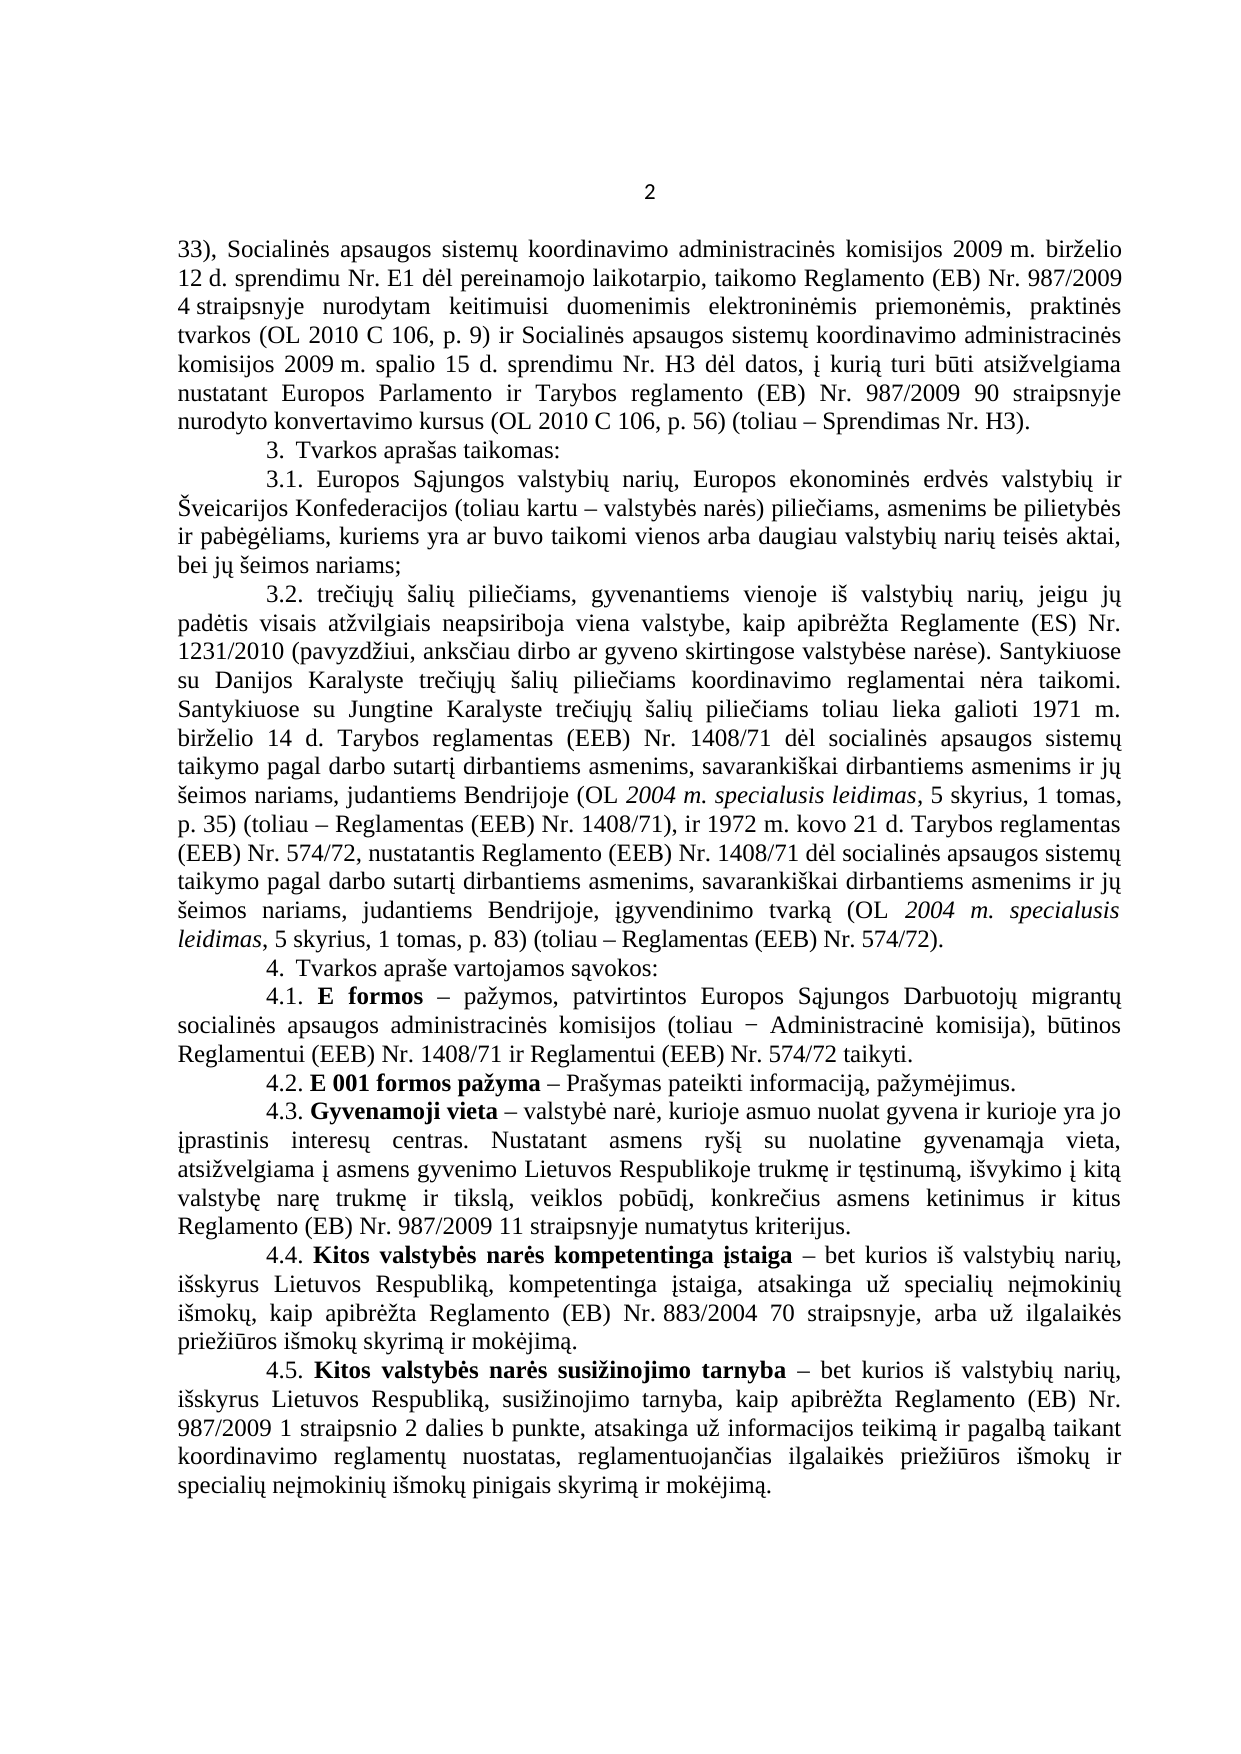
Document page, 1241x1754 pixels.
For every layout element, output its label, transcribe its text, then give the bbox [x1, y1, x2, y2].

text 33), Socialinės apsaugos sistemų koordinavimo administracinės komisijos 2009 m. birželio 12 d. sprendimu Nr. E1 dėl pereinamojo laikotarpio, taikomo Reglamento (EB) Nr. 987/2009 4 straipsnyje nurodytam keitimuisi duomenimis elektroninėmis priemonėmis, praktinės tvarkos (OL 2010 C 106, p. 9) ir Socialinės apsaugos sistemų koordinavimo administracinės komisijos 2009 m. spalio 15 d. sprendimu Nr. H3 dėl datos, į kurią turi būti atsižvelgiama nustatant Europos Parlamento ir Tarybos reglamento (EB) Nr. 987/2009 90 straipsnyje nurodyto konvertavimo kursus (OL 2010 C 106, p. 56) (toliau – Sprendimas Nr. H3). [177, 234, 1122, 435]
text 3.1. Europos Sąjungos valstybių narių, Europos ekonominės erdvės valstybių ir Šveicarijos Konfederacijos (toliau kartu – valstybės narės) piliečiams, asmenims be pilietybės ir pabėgėliams, kuriems yra ar buvo taikomi vienos arba daugiau valstybių narių teisės aktai, bei jų šeimos nariams; [177, 464, 1122, 579]
text 3. Tvarkos aprašas taikomas: [177, 435, 1122, 464]
text 4.5. Kitos valstybės narės susižinojimo tarnyba – bet kurios iš valstybių narių, išskyrus Lietuvos Respubliką, susižinojimo tarnyba, kaip apibrėžta Reglamento (EB) Nr. 987/2009 1 straipsnio 2 dalies b punkte, atsakinga už informacijos teikimą ir pagalbą taikant koordinavimo reglamentų nuostatas, reglamentuojančias ilgalaikės priežiūros išmokų ir specialių neįmokinių išmokų pinigais skyrimą ir mokėjimą. [177, 1355, 1122, 1499]
text 4.2. E 001 formos pažyma – Prašymas pateikti informaciją, pažymėjimus. [177, 1068, 1122, 1096]
text 3.2. trečiųjų šalių piliečiams, gyvenantiems vienoje iš valstybių narių, jeigu jų padėtis visais atžvilgiais neapsiriboja viena valstybe, kaip apibrėžta Reglamente (ES) Nr. 1231/2010 (pavyzdžiui, anksčiau dirbo ar gyveno skirtingose valstybėse narėse). Santykiuose su Danijos Karalyste trečiųjų šalių piliečiams koordinavimo reglamentai nėra taikomi. Santykiuose su Jungtine Karalyste trečiųjų šalių piliečiams toliau lieka galioti 1971 m. birželio 14 d. Tarybos reglamentas (EEB) Nr. 1408/71 dėl socialinės apsaugos sistemų taikymo pagal darbo sutartį dirbantiems asmenims, savarankiškai dirbantiems asmenims ir jų šeimos nariams, judantiems Bendrijoje (OL 2004 m. specialusis leidimas, 5 skyrius, 1 tomas, p. 35) (toliau – Reglamentas (EEB) Nr. 1408/71), ir 1972 m. kovo 21 d. Tarybos reglamentas (EEB) Nr. 574/72, nustatantis Reglamento (EEB) Nr. 1408/71 dėl socialinės apsaugos sistemų taikymo pagal darbo sutartį dirbantiems asmenims, savarankiškai dirbantiems asmenims ir jų šeimos nariams, judantiems Bendrijoje, įgyvendinimo tvarką (OL 2004 m. specialusis leidimas, 5 skyrius, 1 tomas, p. 83) (toliau – Reglamentas (EEB) Nr. 574/72). [177, 579, 1122, 953]
text 4.4. Kitos valstybės narės kompetentinga įstaiga – bet kurios iš valstybių narių, išskyrus Lietuvos Respubliką, kompetentinga įstaiga, atsakinga už specialių neįmokinių išmokų, kaip apibrėžta Reglamento (EB) Nr. 883/2004 70 straipsnyje, arba už ilgalaikės priežiūros išmokų skyrimą ir mokėjimą. [177, 1240, 1122, 1355]
text 4.3. Gyvenamoji vieta – valstybė narė, kurioje asmuo nuolat gyvena ir kurioje yra jo įprastinis interesų centras. Nustatant asmens ryšį su nuolatine gyvenamąja vieta, atsižvelgiama į asmens gyvenimo Lietuvos Respublikoje trukmę ir tęstinumą, išvykimo į kitą valstybę narę trukmę ir tikslą, veiklos pobūdį, konkrečius asmens ketinimus ir kitus Reglamento (EB) Nr. 987/2009 11 straipsnyje numatytus kriterijus. [177, 1096, 1122, 1240]
text 4.1. E formos – pažymos, patvirtintos Europos Sąjungos Darbuotojų migrantų socialinės apsaugos administracinės komisijos (toliau − Administracinė komisija), būtinos Reglamentui (EEB) Nr. 1408/71 ir Reglamentui (EEB) Nr. 574/72 taikyti. [177, 981, 1122, 1068]
text 4. Tvarkos apraše vartojamos sąvokos: [177, 953, 1122, 981]
